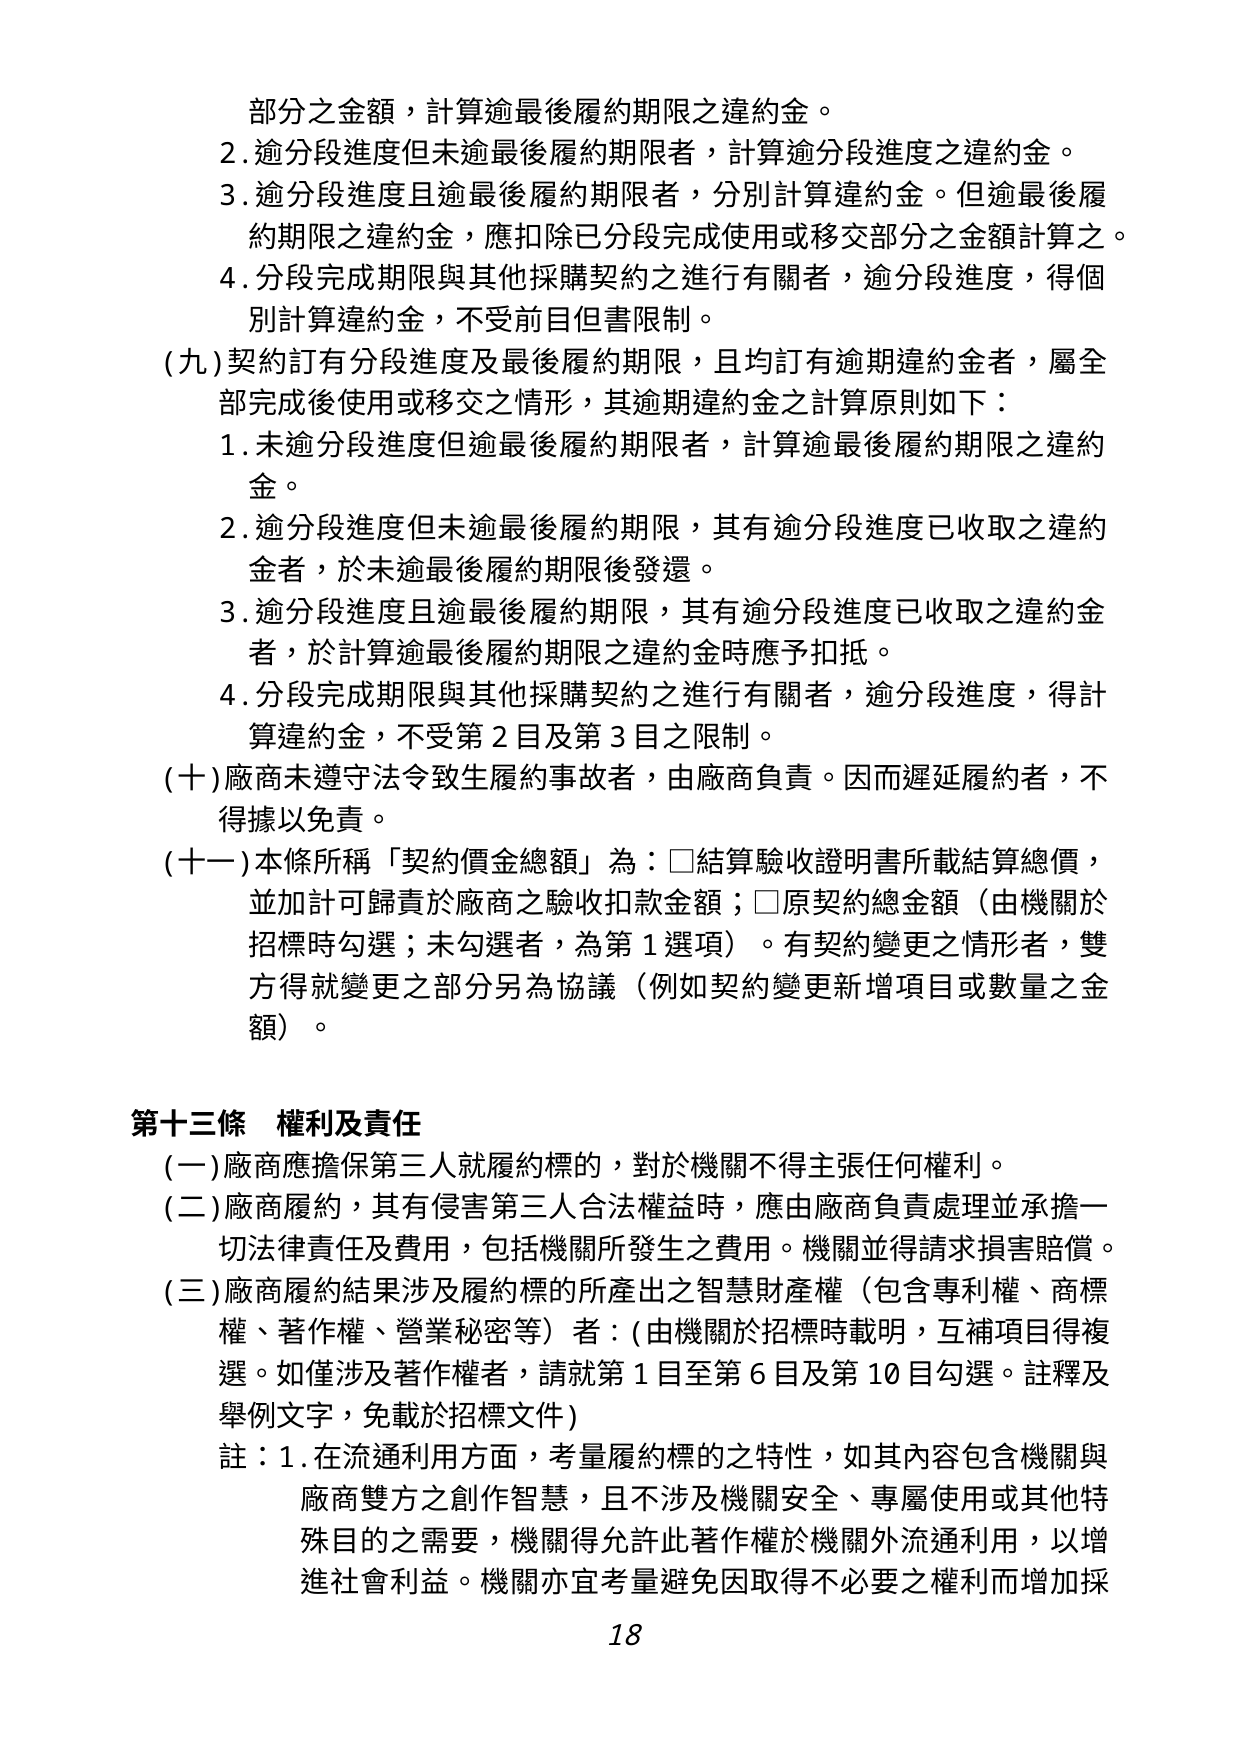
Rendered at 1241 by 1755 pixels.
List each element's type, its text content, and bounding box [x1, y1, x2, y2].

text 2.逾分段進度但未逾最後履約期限者，計算逾分段進度之違約金。 [218, 130, 1108, 172]
text 第十三條 權利及責任 [130, 1101, 1110, 1143]
text 1.未逾分段進度但逾最後履約期限者，計算逾最後履約期限之違約金。 [218, 422, 1108, 505]
text (二)廠商履約，其有侵害第三人合法權益時，應由廠商負責處理並承擔一切法律責任及費用，包括機關所發生之費用。機關並得請求損害賠償。 [159, 1184, 1110, 1268]
text 註：1.在流通利用方面，考量履約標的之特性，如其內容包含機關與廠商雙方之創作智慧，且不涉及機關安全、專屬使用或其他特殊目的之需要，機關得允許此著作權於機關外流通利用，以增進社會利益。機關亦宜考量避免因取得不必要之權利而增加採 [218, 1434, 1110, 1601]
text (十)廠商未遵守法令致生履約事故者，由廠商負責。因而遲延履約者，不得據以免責。 [159, 755, 1110, 839]
text 3.逾分段進度且逾最後履約期限，其有逾分段進度已收取之違約金者，於計算逾最後履約期限之違約金時應予扣抵。 [218, 589, 1108, 672]
text 3.逾分段進度且逾最後履約期限者，分別計算違約金。但逾最後履約期限之違約金，應扣除已分段完成使用或移交部分之金額計算之。 [218, 172, 1108, 255]
text 4.分段完成期限與其他採購契約之進行有關者，逾分段進度，得計算違約金，不受第2目及第3目之限制。 [218, 672, 1108, 755]
text (十一)本條所稱「契約價金總額」為：□結算驗收證明書所載結算總價，並加計可歸責於廠商之驗收扣款金額；□原契約總金額（由機關於招標時勾選；未勾選者，為第1選項）。有契約變更之情形者，雙方得就變更之部分另為協議（例如契約變更新增項目或數量之金額）。 [159, 839, 1110, 1047]
text 2.逾分段進度但未逾最後履約期限，其有逾分段進度已收取之違約金者，於未逾最後履約期限後發還。 [218, 505, 1108, 589]
text (九)契約訂有分段進度及最後履約期限，且均訂有逾期違約金者，屬全部完成後使用或移交之情形，其逾期違約金之計算原則如下： [159, 339, 1110, 422]
text 部分之金額，計算逾最後履約期限之違約金。 [218, 89, 1108, 130]
text 4.分段完成期限與其他採購契約之進行有關者，逾分段進度，得個別計算違約金，不受前目但書限制。 [218, 255, 1108, 339]
text (三)廠商履約結果涉及履約標的所產出之智慧財產權（包含專利權、商標權、著作權、營業秘密等）者：(由機關於招標時載明，互補項目得複選。如僅涉及著作權者，請就第1目至第6目及第10目勾選。註釋及舉例文字，免載於招標文件) [159, 1268, 1110, 1434]
text (一)廠商應擔保第三人就履約標的，對於機關不得主張任何權利。 [159, 1143, 1110, 1184]
